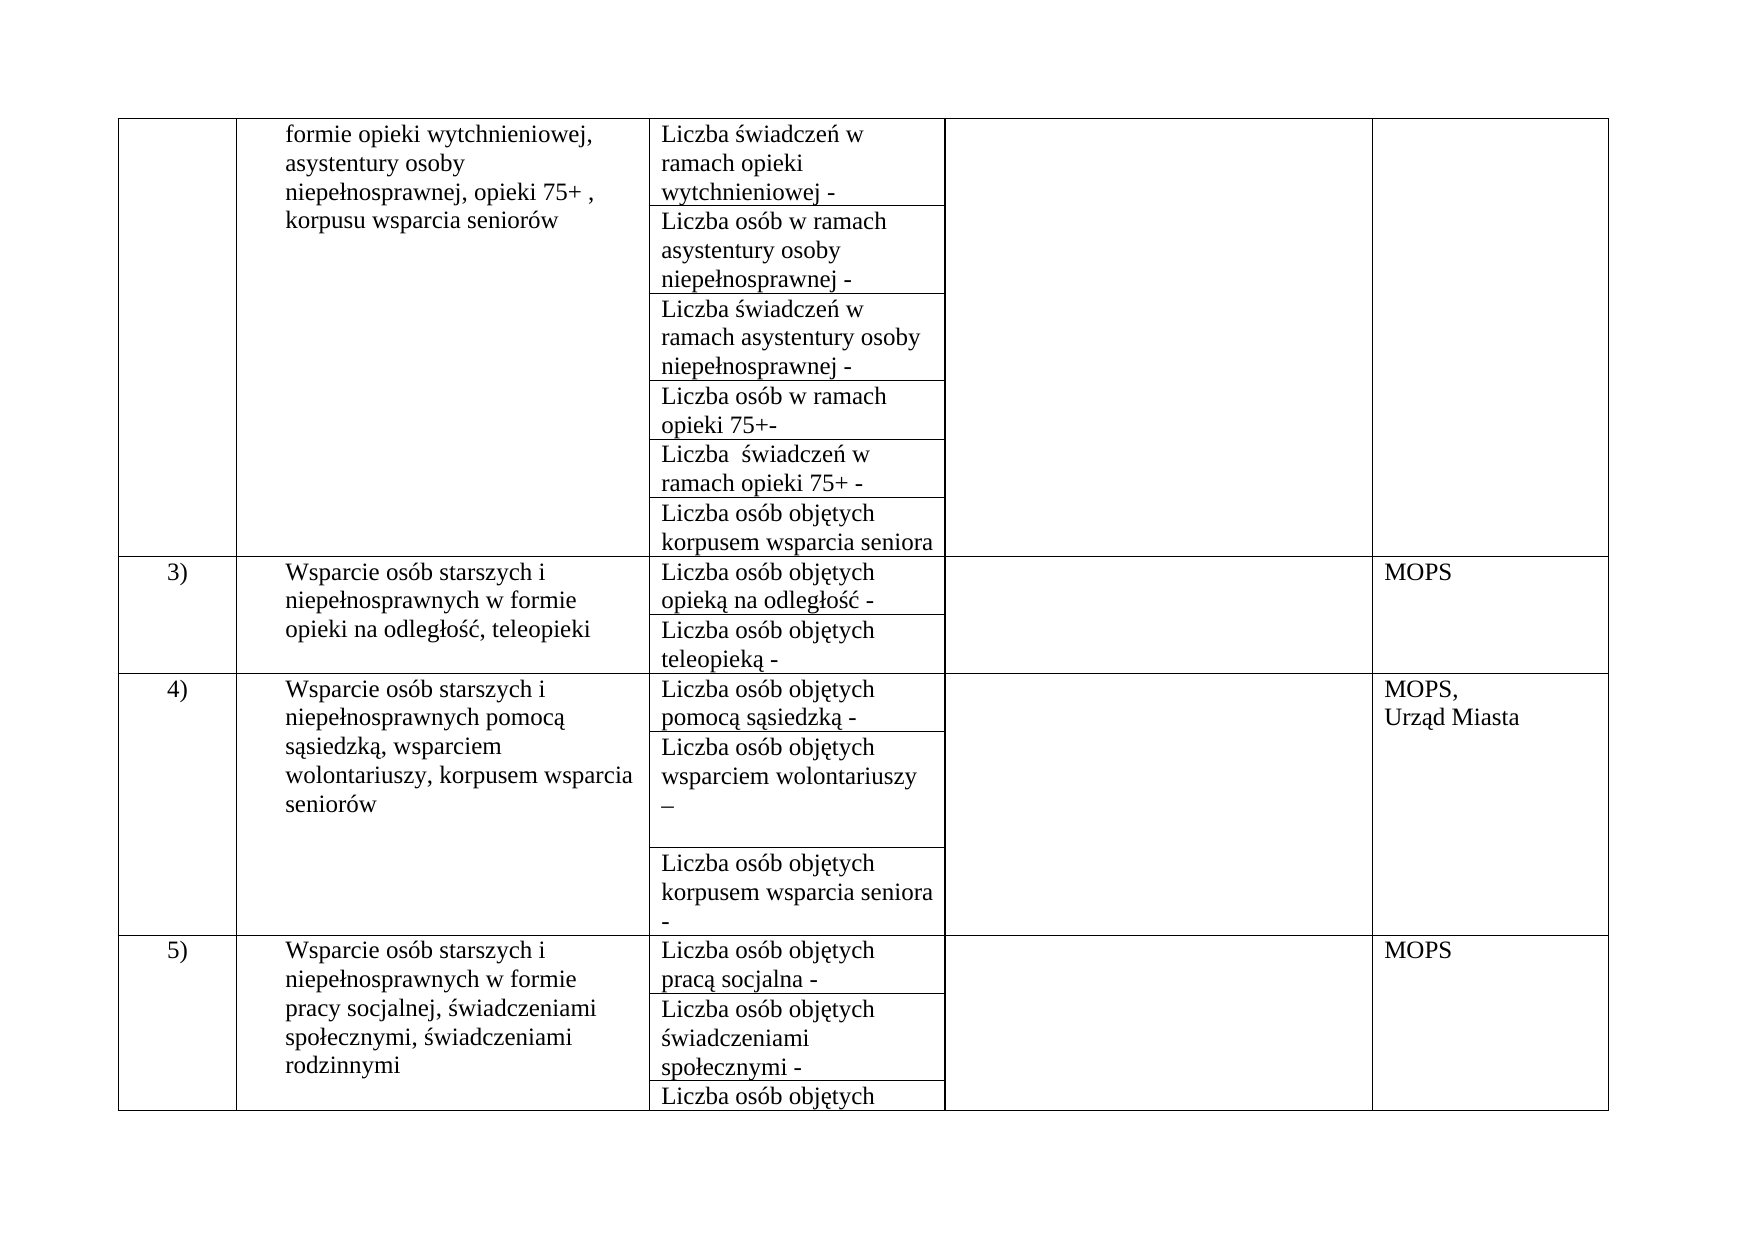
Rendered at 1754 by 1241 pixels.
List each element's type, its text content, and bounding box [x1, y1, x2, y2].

table_cell MOPS, Urząd Miasta [1373, 674, 1608, 934]
table_cell Liczba osób objętych opieką na odległość - [650, 557, 944, 614]
table_cell [946, 936, 1372, 1110]
table_cell Wsparcie osób starszych i niepełnosprawnych w formie pracy socjalnej, świadczeniami społecznymi, świadczeniami rodzinnymi [237, 936, 649, 1110]
table_cell [119, 674, 236, 934]
table_cell Liczba osób objętych pracą socjalna - [650, 936, 944, 993]
table_cell Liczba osób w ramach asystentury osoby niepełnosprawnej - [650, 206, 944, 293]
table_cell Wsparcie osób starszych i niepełnosprawnych pomocą sąsiedzką, wsparciem wolontariuszy, korpusem wsparcia seniorów [237, 674, 649, 934]
table_cell [119, 119, 236, 556]
table_cell MOPS [1373, 557, 1608, 673]
table_cell Wsparcie osób starszych i niepełnosprawnych w formie opieki na odległość, teleopieki [237, 557, 649, 673]
table_cell Liczba świadczeń w ramach opieki 75+ - [650, 440, 944, 497]
table_cell [1373, 119, 1608, 556]
table_cell Liczba osób objętych świadczeniami społecznymi - [650, 994, 944, 1080]
table_cell Liczba osób objętych [650, 1081, 944, 1110]
table_cell Liczba świadczeń w ramach asystentury osoby niepełnosprawnej - [650, 294, 944, 380]
table_cell [946, 119, 1372, 556]
table_cell Liczba osób objętych wsparciem wolontariuszy – [650, 732, 944, 847]
table_cell Liczba świadczeń w ramach opieki wytchnieniowej - [650, 119, 944, 205]
table_cell Liczba osób objętych pomocą sąsiedzką - [650, 674, 944, 731]
table_cell formie opieki wytchnieniowej, asystentury osoby niepełnosprawnej, opieki 75+ , korpusu wsparcia seniorów [237, 119, 649, 556]
table_cell [946, 557, 1372, 673]
table_cell Liczba osób objętych korpusem wsparcia seniora - [650, 848, 944, 934]
table_cell [119, 557, 236, 673]
table_cell Liczba osób objętych teleopieką - [650, 615, 944, 673]
table_cell Liczba osób objętych korpusem wsparcia seniora [650, 498, 944, 556]
table_cell MOPS [1373, 936, 1608, 1110]
table_cell [946, 674, 1372, 934]
table_cell [119, 936, 236, 1110]
table_cell Liczba osób w ramach opieki 75+- [650, 381, 944, 438]
